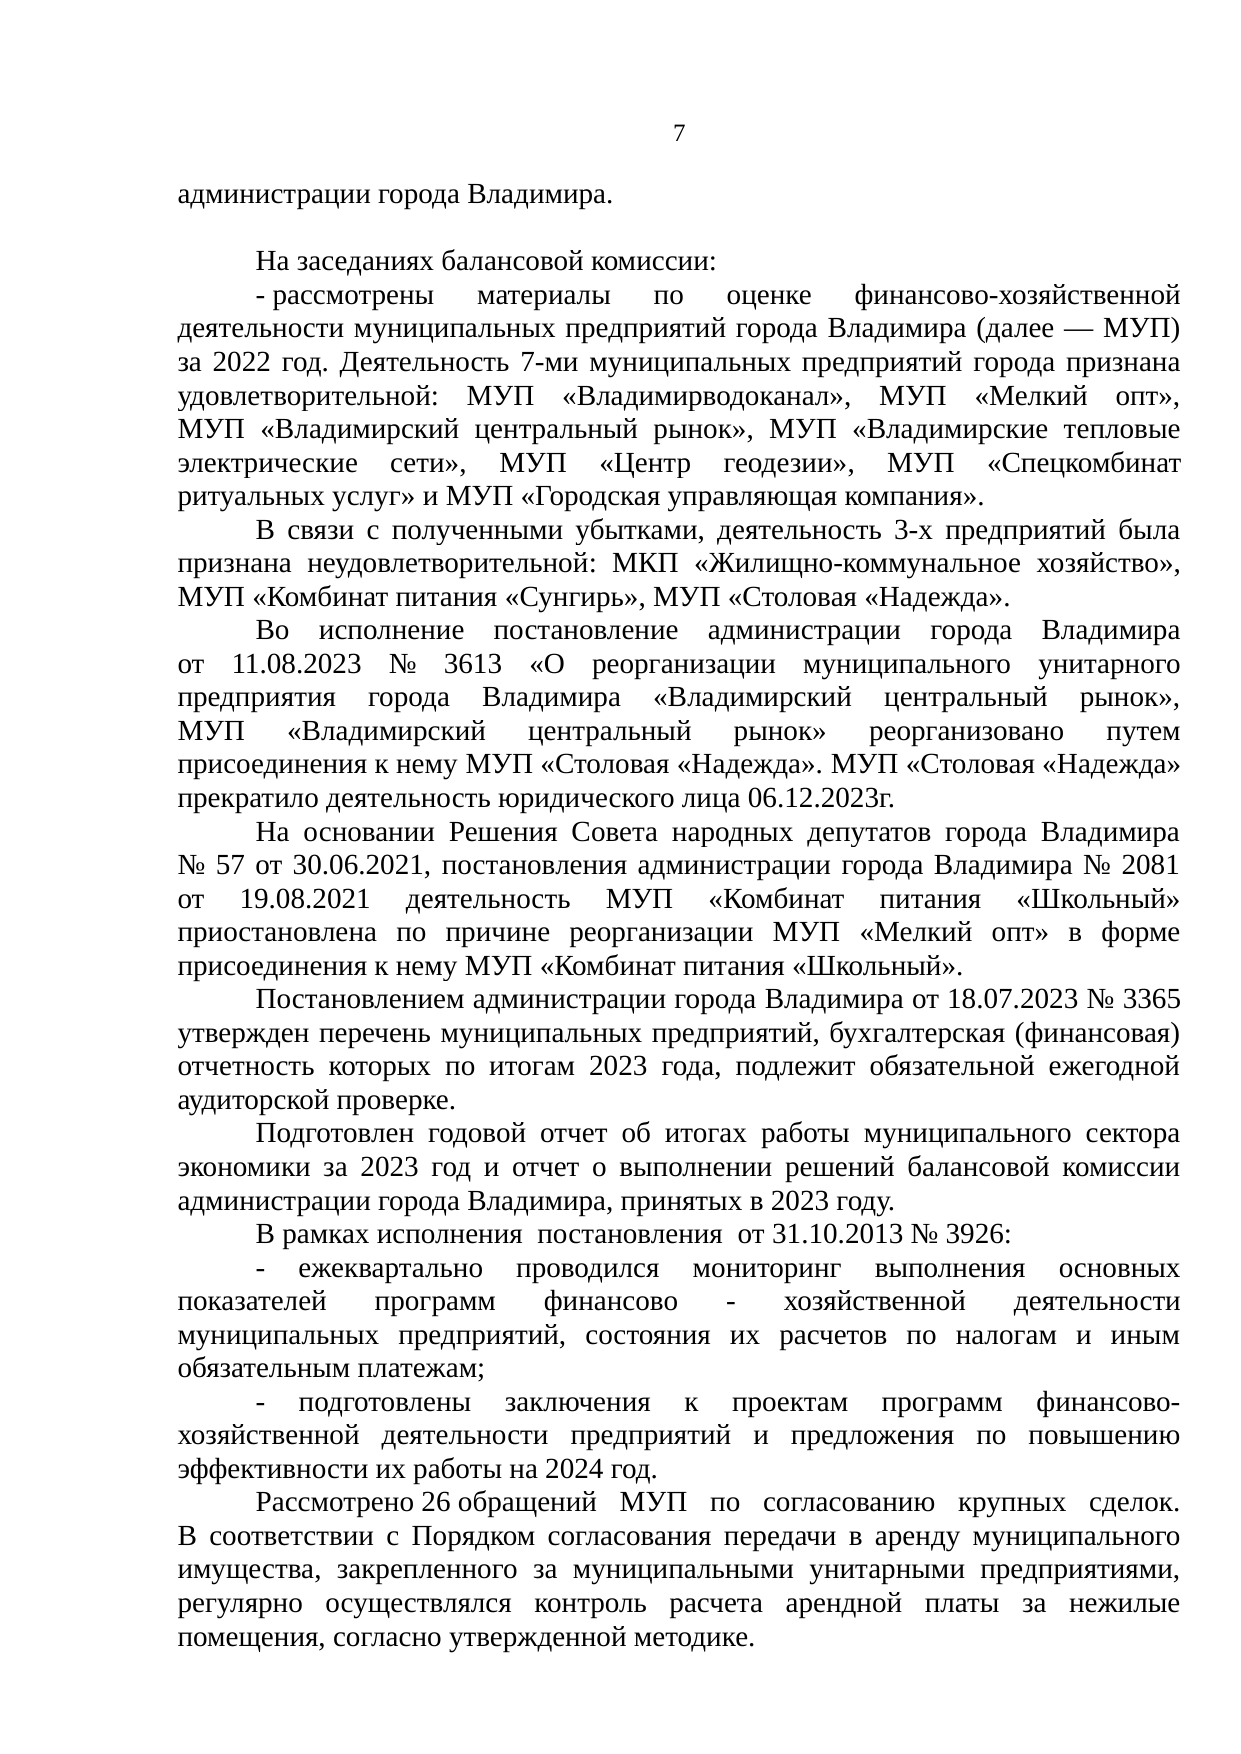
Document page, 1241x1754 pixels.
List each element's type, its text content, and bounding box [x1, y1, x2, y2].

text Постановлением администрации города Владимира от 18.07.2023 № 3365 утвержден перечень муниципальных предприятий, бухгалтерская (финансовая) отчетность которых по итогам 2023 года, подлежит обязательной ежегодной аудиторской проверке. [177, 981, 1181, 1116]
text В связи с полученными убытками, деятельность 3-х предприятий была признана неудовлетворительной: МКП «Жилищно-коммунальное хозяйство», МУП «Комбинат питания «Сунгирь», МУП «Столовая «Надежда». [177, 512, 1181, 612]
text На заседаниях балансовой комиссии: [177, 243, 1181, 277]
text Во исполнение постановление администрации города Владимира от 11.08.2023 № 3613 «О реорганизации муниципального унитарного предприятия города Владимира «Владимирский центральный рынок», МУП «Владимирский центральный рынок» реорганизовано путем присоединения к нему МУП «Столовая «Надежда». МУП «Столовая «Надежда» прекратило деятельность юридического лица 06.12.2023г. [177, 612, 1181, 814]
text администрации города Владимира. [177, 176, 1181, 210]
text - подготовлены заключения к проектам программ финансово-хозяйственной деятельности предприятий и предложения по повышению эффективности их работы на 2024 год. [177, 1384, 1181, 1484]
text На основании Решения Совета народных депутатов города Владимира № 57 от 30.06.2021, постановления администрации города Владимира № 2081 от 19.08.2021 деятельность МУП «Комбинат питания «Школьный» приостановлена по причине реорганизации МУП «Мелкий опт» в форме присоединения к нему МУП «Комбинат питания «Школьный». [177, 814, 1181, 981]
text - ежеквартально проводился мониторинг выполнения основных показателей программ финансово - хозяйственной деятельности муниципальных предприятий, состояния их расчетов по налогам и иным обязательным платежам; [177, 1250, 1181, 1384]
text Рассмотрено 26 обращений МУП по согласованию крупных сделок. В соответствии с Порядком согласования передачи в аренду муниципального имущества, закрепленного за муниципальными унитарными предприятиями, регулярно осуществлялся контроль расчета арендной платы за нежилые помещения, согласно утвержденной методике. [177, 1484, 1181, 1652]
text - рассмотрены материалы по оценке финансово-хозяйственной деятельности муниципальных предприятий города Владимира (далее — МУП) за 2022 год. Деятельность 7-ми муниципальных предприятий города признана удовлетворительной: МУП «Владимирводоканал», МУП «Мелкий опт», МУП «Владимирский центральный рынок», МУП «Владимирские тепловые электрические сети», МУП «Центр геодезии», МУП «Спецкомбинат ритуальных услуг» и МУП «Городская управляющая компания». [177, 277, 1181, 512]
text Подготовлен годовой отчет об итогах работы муниципального сектора экономики за 2023 год и отчет о выполнении решений балансовой комиссии администрации города Владимира, принятых в 2023 году. [177, 1116, 1181, 1216]
text В рамках исполнения постановления от 31.10.2013 № 3926: [177, 1216, 1181, 1250]
